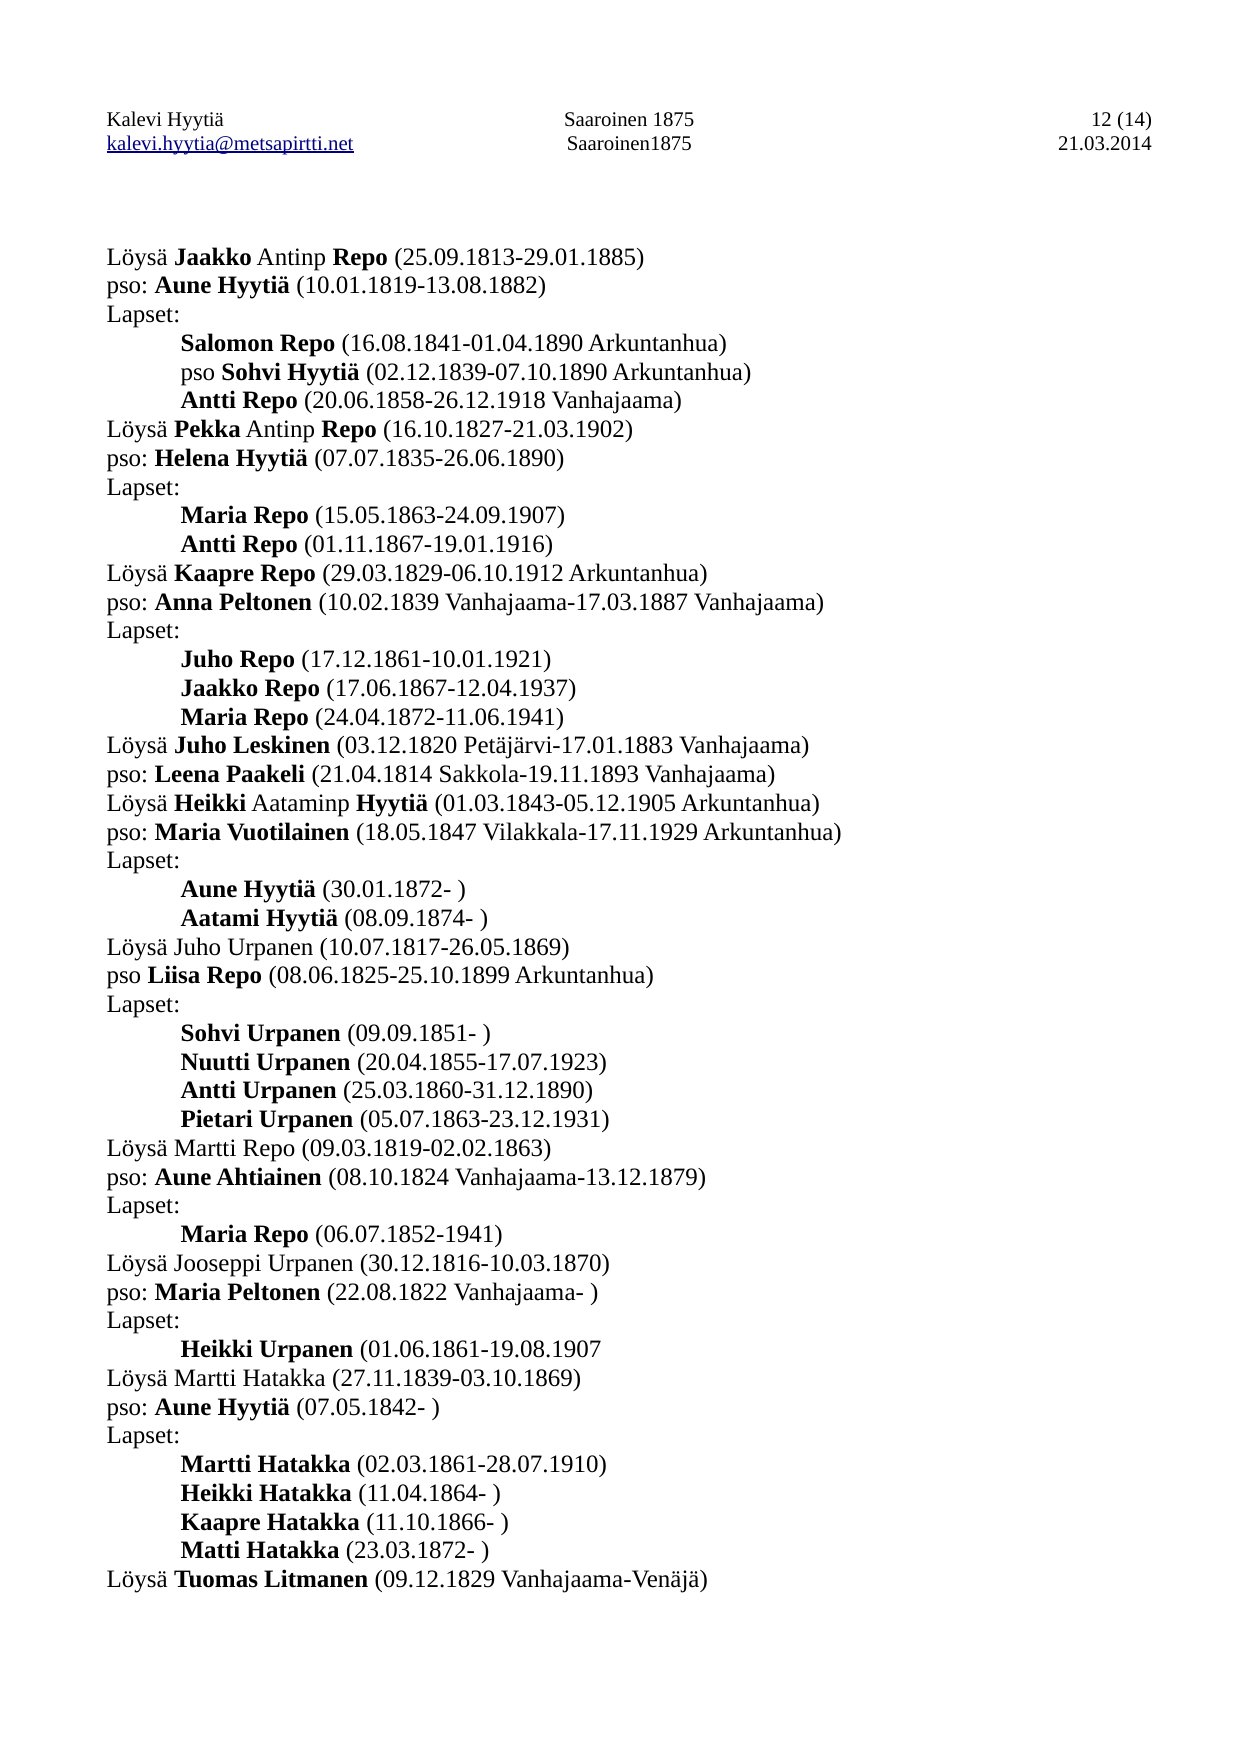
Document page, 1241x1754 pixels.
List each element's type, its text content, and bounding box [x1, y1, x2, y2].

text Heikki Urpanen (01.06.1861-19.08.1907 [180, 1334, 1152, 1363]
text pso: Helena Hyytiä (07.07.1835-26.06.1890) [106, 443, 1152, 472]
text Löysä Tuomas Litmanen (09.12.1829 Vanhajaama-Venäjä) [106, 1564, 1152, 1593]
text pso: Anna Peltonen (10.02.1839 Vanhajaama-17.03.1887 Vanhajaama) [106, 587, 1152, 615]
text Matti Hatakka (23.03.1872- ) [180, 1535, 1152, 1564]
text Heikki Hatakka (11.04.1864- ) [180, 1478, 1152, 1507]
text Antti Repo (01.11.1867-19.01.1916) [180, 529, 1152, 558]
text pso: Maria Vuotilainen (18.05.1847 Vilakkala-17.11.1929 Arkuntanhua) [106, 817, 1152, 845]
text pso: Leena Paakeli (21.04.1814 Sakkola-19.11.1893 Vanhajaama) [106, 759, 1152, 788]
text Löysä Juho Leskinen (03.12.1820 Petäjärvi-17.01.1883 Vanhajaama) [106, 730, 1152, 759]
text Löysä Pekka Antinp Repo (16.10.1827-21.03.1902) [106, 414, 1152, 443]
text Löysä Jaakko Antinp Repo (25.09.1813-29.01.1885) [106, 242, 1152, 270]
text pso: Aune Ahtiainen (08.10.1824 Vanhajaama-13.12.1879) [106, 1162, 1152, 1190]
text Lapset: [106, 1305, 1152, 1334]
text Salomon Repo (16.08.1841-01.04.1890 Arkuntanhua) [180, 328, 1152, 357]
text Juho Repo (17.12.1861-10.01.1921) [180, 644, 1152, 673]
text Lapset: [106, 299, 1152, 328]
text Antti Repo (20.06.1858-26.12.1918 Vanhajaama) [180, 385, 1152, 414]
text Kaapre Hatakka (11.10.1866- ) [180, 1507, 1152, 1535]
text Löysä Martti Repo (09.03.1819-02.02.1863) [106, 1133, 1152, 1162]
text Lapset: [106, 989, 1152, 1018]
text Lapset: [106, 845, 1152, 874]
text Nuutti Urpanen (20.04.1855-17.07.1923) [180, 1047, 1152, 1075]
text Maria Repo (15.05.1863-24.09.1907) [180, 500, 1152, 529]
text Lapset: [106, 1420, 1152, 1449]
text pso: Maria Peltonen (22.08.1822 Vanhajaama- ) [106, 1277, 1152, 1305]
text Löysä Kaapre Repo (29.03.1829-06.10.1912 Arkuntanhua) [106, 558, 1152, 587]
text Antti Urpanen (25.03.1860-31.12.1890) [180, 1075, 1152, 1104]
text Aune Hyytiä (30.01.1872- ) [180, 874, 1152, 903]
text Martti Hatakka (02.03.1861-28.07.1910) [180, 1449, 1152, 1478]
text Lapset: [106, 1190, 1152, 1219]
text Löysä Jooseppi Urpanen (30.12.1816-10.03.1870) [106, 1248, 1152, 1277]
text Sohvi Urpanen (09.09.1851- ) [180, 1018, 1152, 1047]
text pso Sohvi Hyytiä (02.12.1839-07.10.1890 Arkuntanhua) [180, 357, 1152, 385]
text Lapset: [106, 472, 1152, 500]
text Lapset: [106, 615, 1152, 644]
text Pietari Urpanen (05.07.1863-23.12.1931) [180, 1104, 1152, 1133]
text Maria Repo (06.07.1852-1941) [180, 1219, 1152, 1248]
text pso Liisa Repo (08.06.1825-25.10.1899 Arkuntanhua) [106, 960, 1152, 989]
text Löysä Martti Hatakka (27.11.1839-03.10.1869) [106, 1363, 1152, 1392]
text pso: Aune Hyytiä (07.05.1842- ) [106, 1392, 1152, 1420]
text Jaakko Repo (17.06.1867-12.04.1937) [180, 673, 1152, 702]
text Löysä Heikki Aataminp Hyytiä (01.03.1843-05.12.1905 Arkuntanhua) [106, 788, 1152, 817]
text pso: Aune Hyytiä (10.01.1819-13.08.1882) [106, 270, 1152, 299]
text Aatami Hyytiä (08.09.1874- ) [180, 903, 1152, 932]
text Löysä Juho Urpanen (10.07.1817-26.05.1869) [106, 932, 1152, 960]
text Maria Repo (24.04.1872-11.06.1941) [180, 702, 1152, 730]
